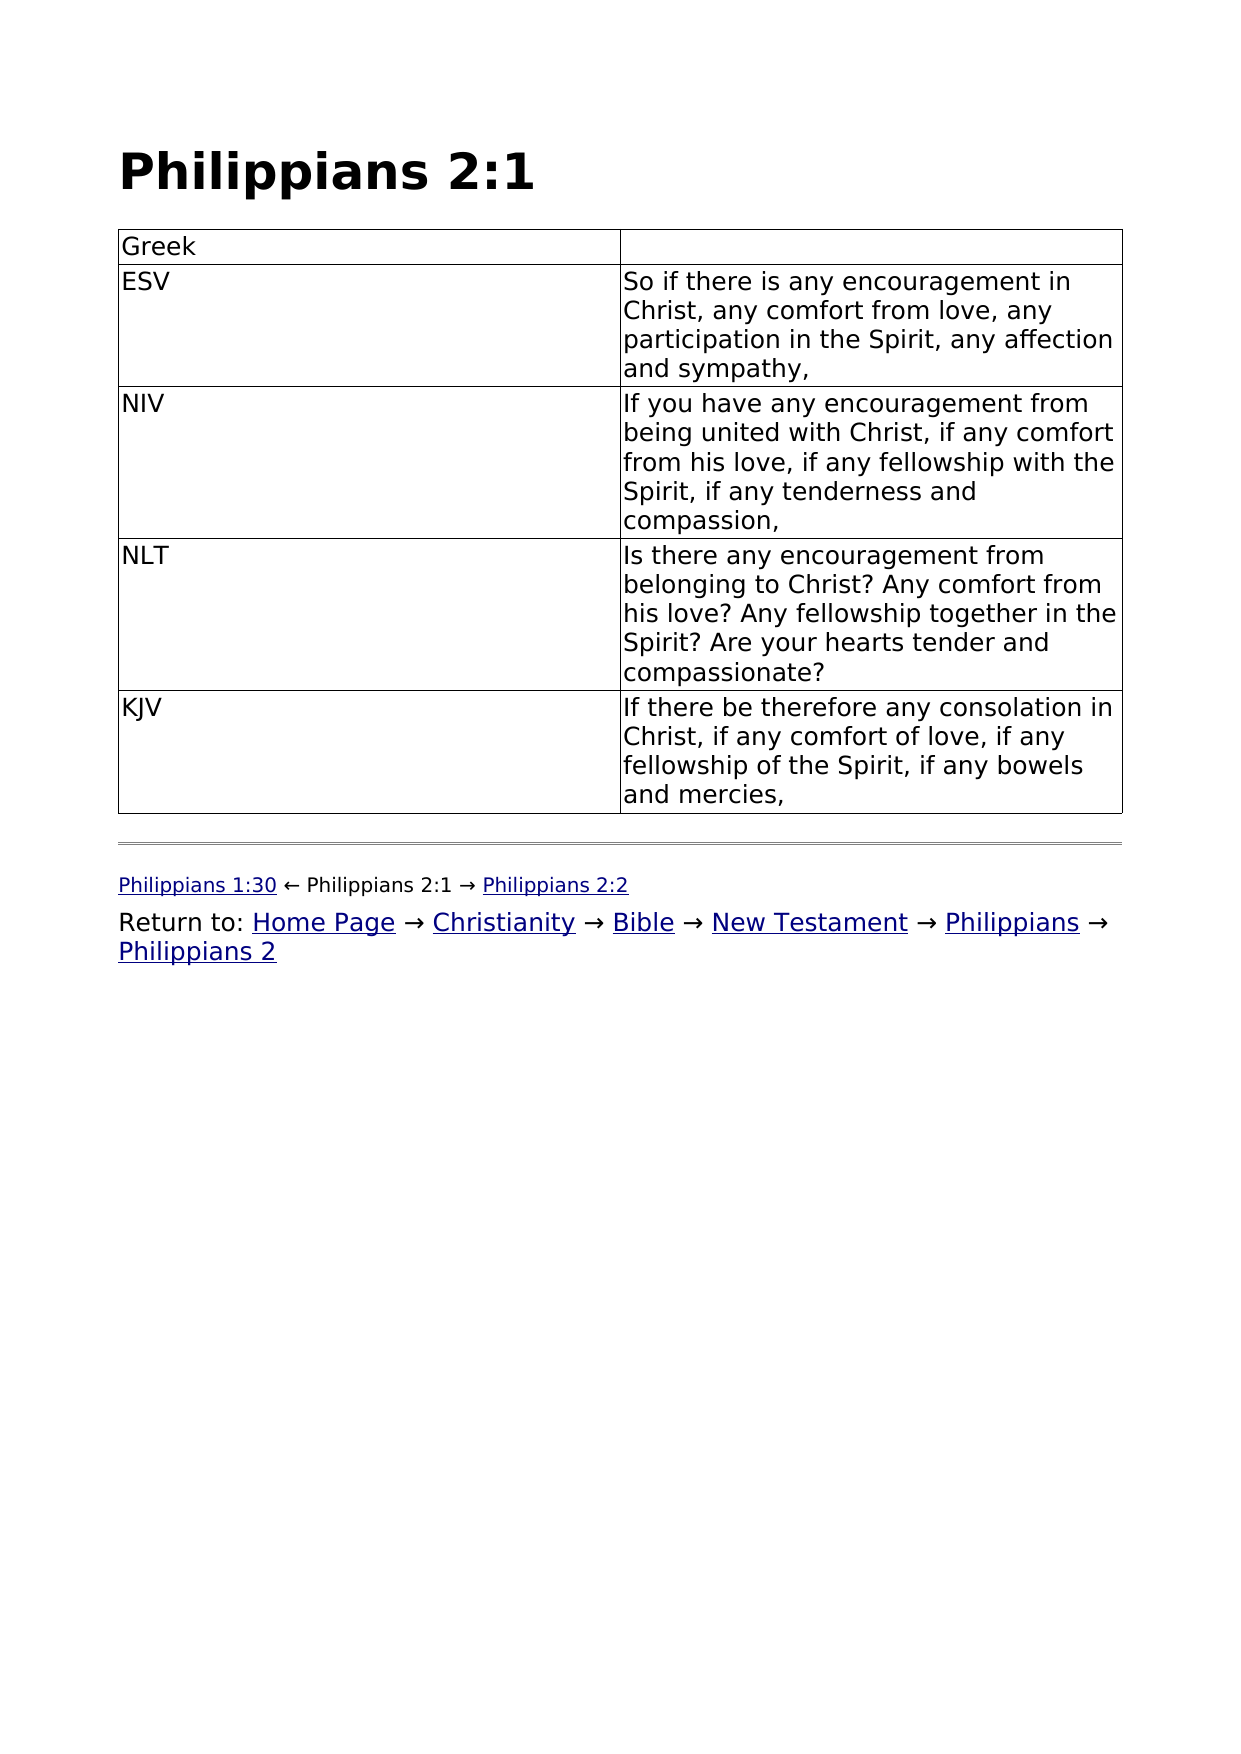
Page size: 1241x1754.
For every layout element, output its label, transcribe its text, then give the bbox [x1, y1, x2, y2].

subtitle Philippians 2:1 [118, 143, 1122, 201]
table_cell ESV [119, 265, 620, 386]
table_cell So if there is any encouragement in Christ, any comfort from love, any participation in the Spirit, any affection and sympathy, [621, 265, 1122, 386]
table_cell NLT [119, 539, 620, 690]
table_header Greek [119, 230, 620, 264]
text Return to: Home Page → Christianity → Bible → New Testament → Philippians → Philippians 2 [118, 908, 1122, 966]
table_cell If there be therefore any consolation in Christ, if any comfort of love, if any fellowship of the Spirit, if any bowels and mercies, [621, 691, 1122, 812]
table_cell Is there any encouragement from belonging to Christ? Any comfort from his love? Any fellowship together in the Spirit? Are your hearts tender and compassionate? [621, 539, 1122, 690]
table_cell KJV [119, 691, 620, 812]
table_cell NIV [119, 387, 620, 538]
text Philippians 1:30 ← Philippians 2:1 → Philippians 2:2 [118, 874, 1122, 908]
table_cell If you have any encouragement from being united with Christ, if any comfort from his love, if any fellowship with the Spirit, if any tenderness and compassion, [621, 387, 1122, 538]
table_header [621, 230, 1122, 264]
